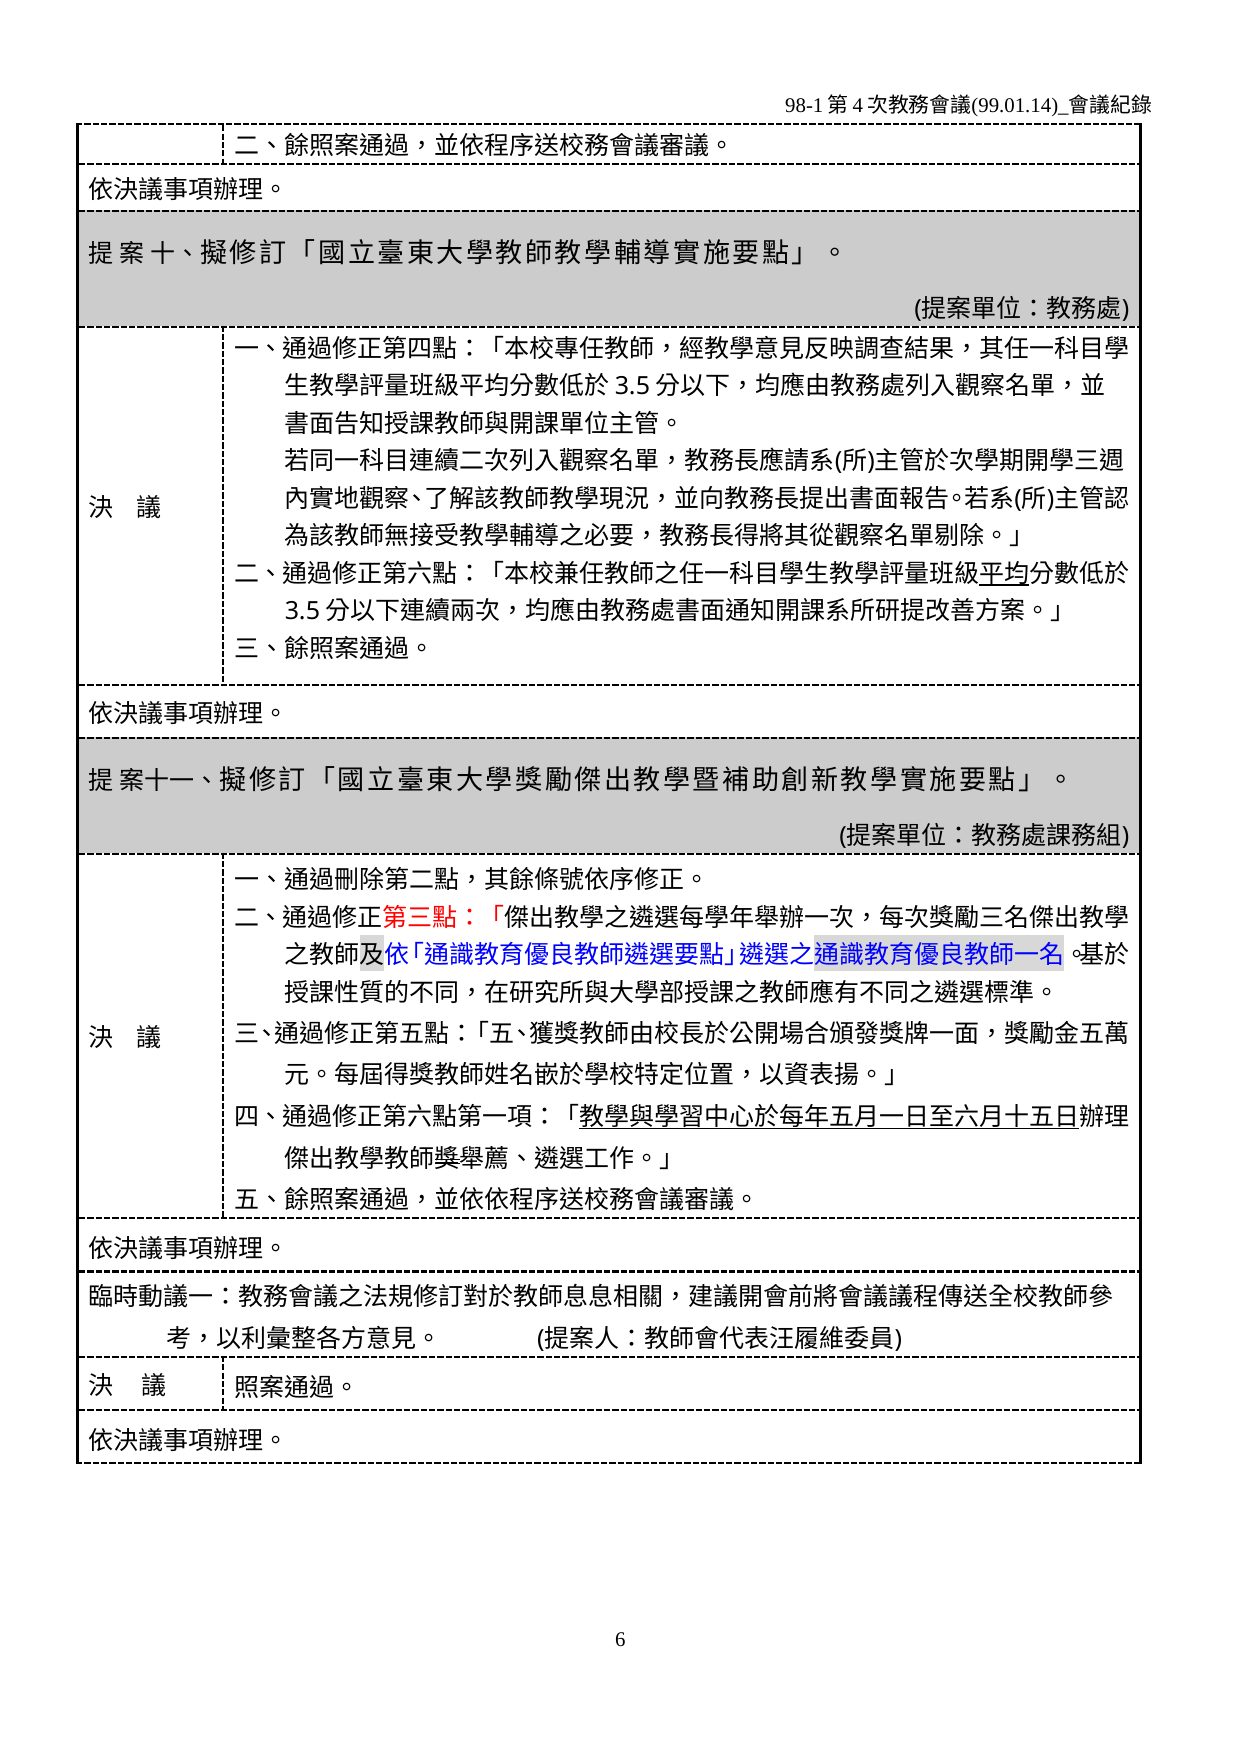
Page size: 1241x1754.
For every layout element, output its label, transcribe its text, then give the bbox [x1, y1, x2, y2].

table_cell 提 案十一、擬修訂「國立臺東大學獎勵傑出教學暨補助創新教學實施要點」。 (提案單位：教務處課務組) [79, 737, 1139, 853]
table_cell 決 議 [79, 1356, 223, 1409]
table_cell 照案通過。 [223, 1356, 1139, 1409]
table_cell 依決議事項辦理。 [79, 684, 1139, 737]
table_cell 決 議 [79, 326, 223, 684]
table_cell 臨時動議一：教務會議之法規修訂對於教師息息相關，建議開會前將會議議程傳送全校教師參 考，以利彙整各方意見。 (提案人：教師會代表汪履維委員) [79, 1270, 1139, 1356]
table_cell 依決議事項辦理。 [79, 1409, 1139, 1462]
table_cell 二、餘照案通過，並依程序送校務會議審議。 [223, 123, 1139, 163]
table_cell 決 議 [79, 853, 223, 1217]
table_cell 一、通過修正第四點：「本校專任教師，經教學意見反映調查結果，其任一科目學生教學評量班級平均分數低於3.5分以下，均應由教務處列入觀察名單，並書面告知授課教師與開課單位主管。 若同一科目連續二次列入觀察名單，教務長應請系(所)主管於次學期開學三週內實地觀察、了解該教師教學現況，並向教務長提出書面報告。若系(所)主管認為該教師無接受教學輔導之必要，教務長得將其從觀察名單剔除。」 二、通過修正第六點：「本校兼任教師之任一科目學生教學評量班級平均分數低於3.5分以下連續兩次，均應由教務處書面通知開課系所研提改善方案。」 三、餘照案通過。 [223, 326, 1139, 684]
table_cell 提 案 十、擬修訂「國立臺東大學教師教學輔導實施要點」。 (提案單位：教務處) [79, 210, 1139, 326]
table_cell 一、通過刪除第二點，其餘條號依序修正。 二、通過修正第三點：「傑出教學之遴選每學年舉辦一次，每次獎勵三名傑出教學之教師及依「通識教育優良教師遴選要點」遴選之通識教育優良教師一名。基於授課性質的不同，在研究所與大學部授課之教師應有不同之遴選標準。 三、通過修正第五點：「五、獲獎教師由校長於公開場合頒發獎牌一面，獎勵金五萬元。每屆得獎教師姓名嵌於學校特定位置，以資表揚。」 四、通過修正第六點第一項：「教學與學習中心於每年五月一日至六月十五日辦理傑出教學教師獎舉薦、遴選工作。」 五、餘照案通過，並依依程序送校務會議審議。 [223, 853, 1139, 1217]
table_cell 依決議事項辦理。 [79, 1217, 1139, 1270]
table_cell [79, 123, 223, 163]
table_cell 依決議事項辦理。 [79, 163, 1139, 210]
